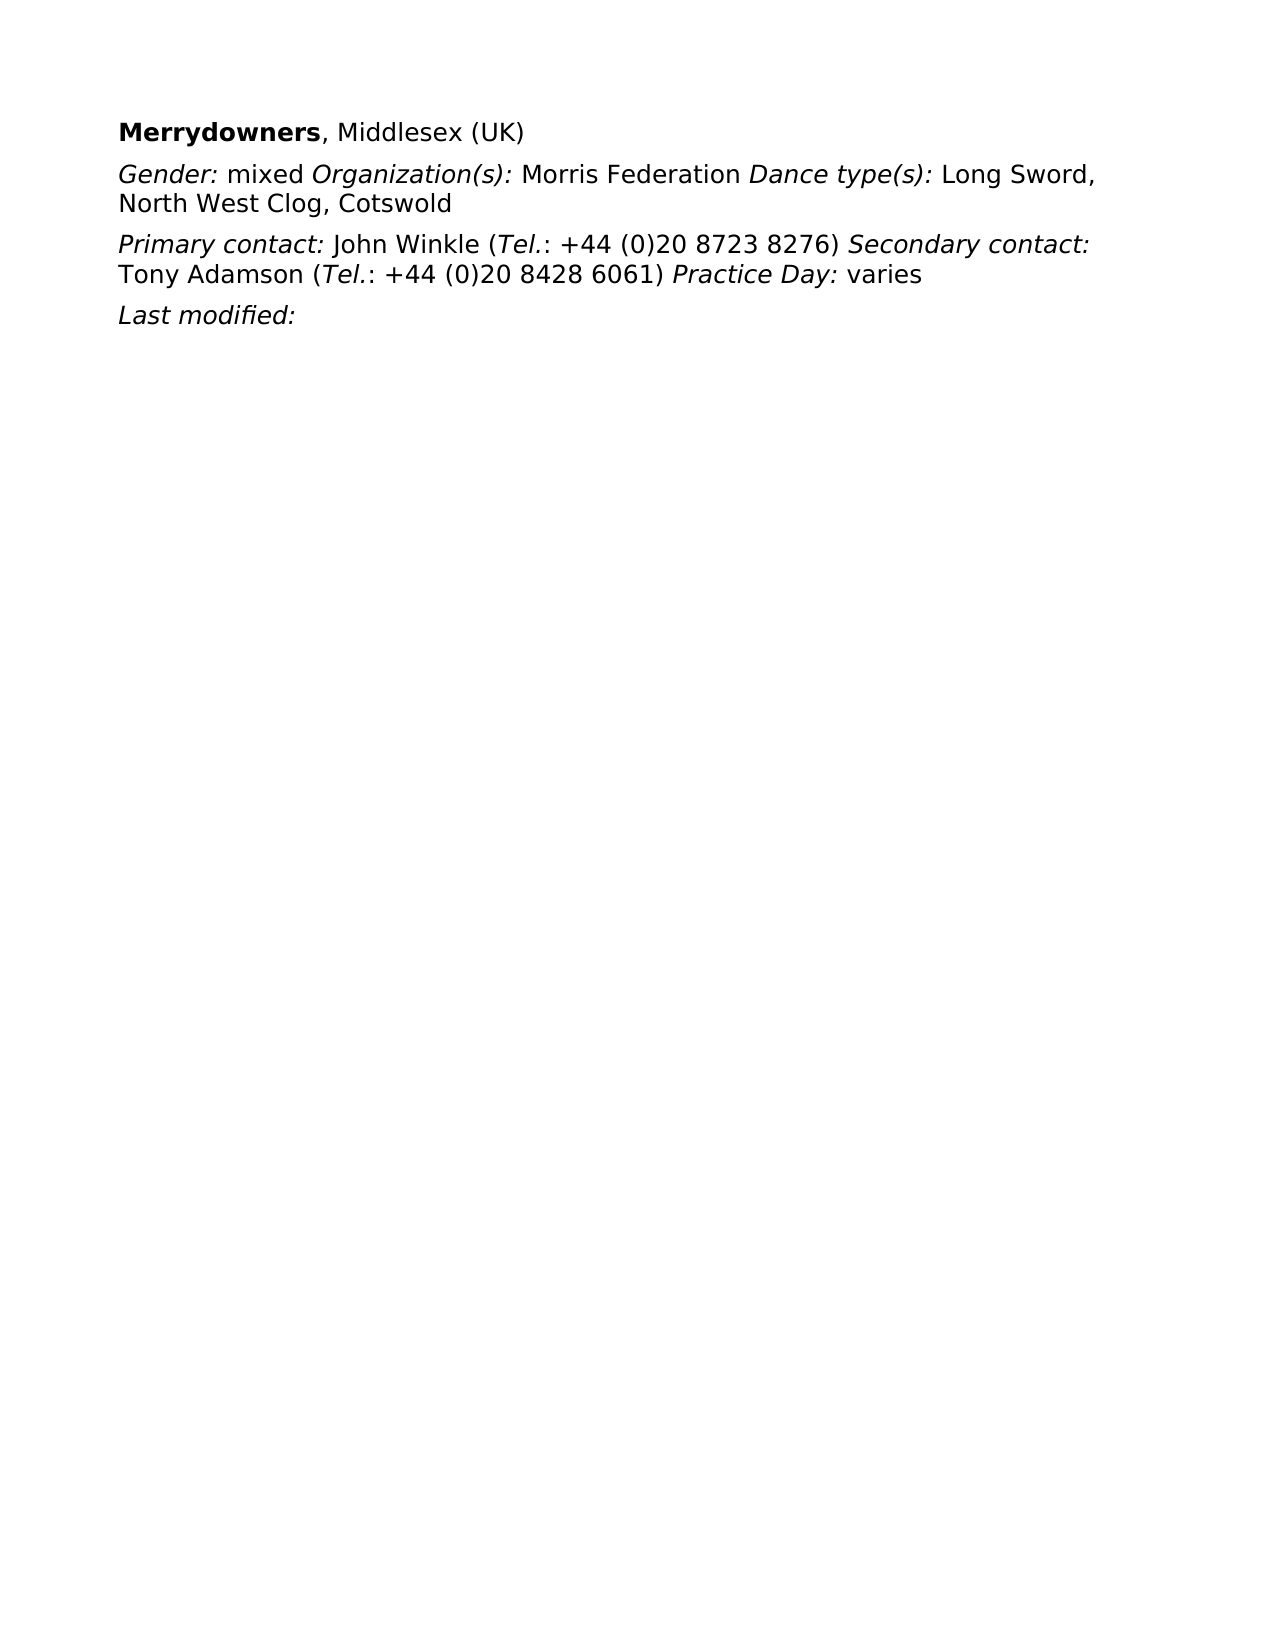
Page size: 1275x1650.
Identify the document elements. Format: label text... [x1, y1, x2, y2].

text Gender: mixed Organization(s): Morris Federation Dance type(s): Long Sword, North West Clog, Cotswold [118, 160, 1157, 218]
text Primary contact: John Winkle (Tel.: +44 (0)20 8723 8276) Secondary contact: Tony Adamson (Tel.: +44 (0)20 8428 6061) Practice Day: varies [118, 231, 1157, 289]
text Merrydowners, Middlesex (UK) [118, 118, 1157, 147]
text Last modified: [118, 301, 1157, 331]
